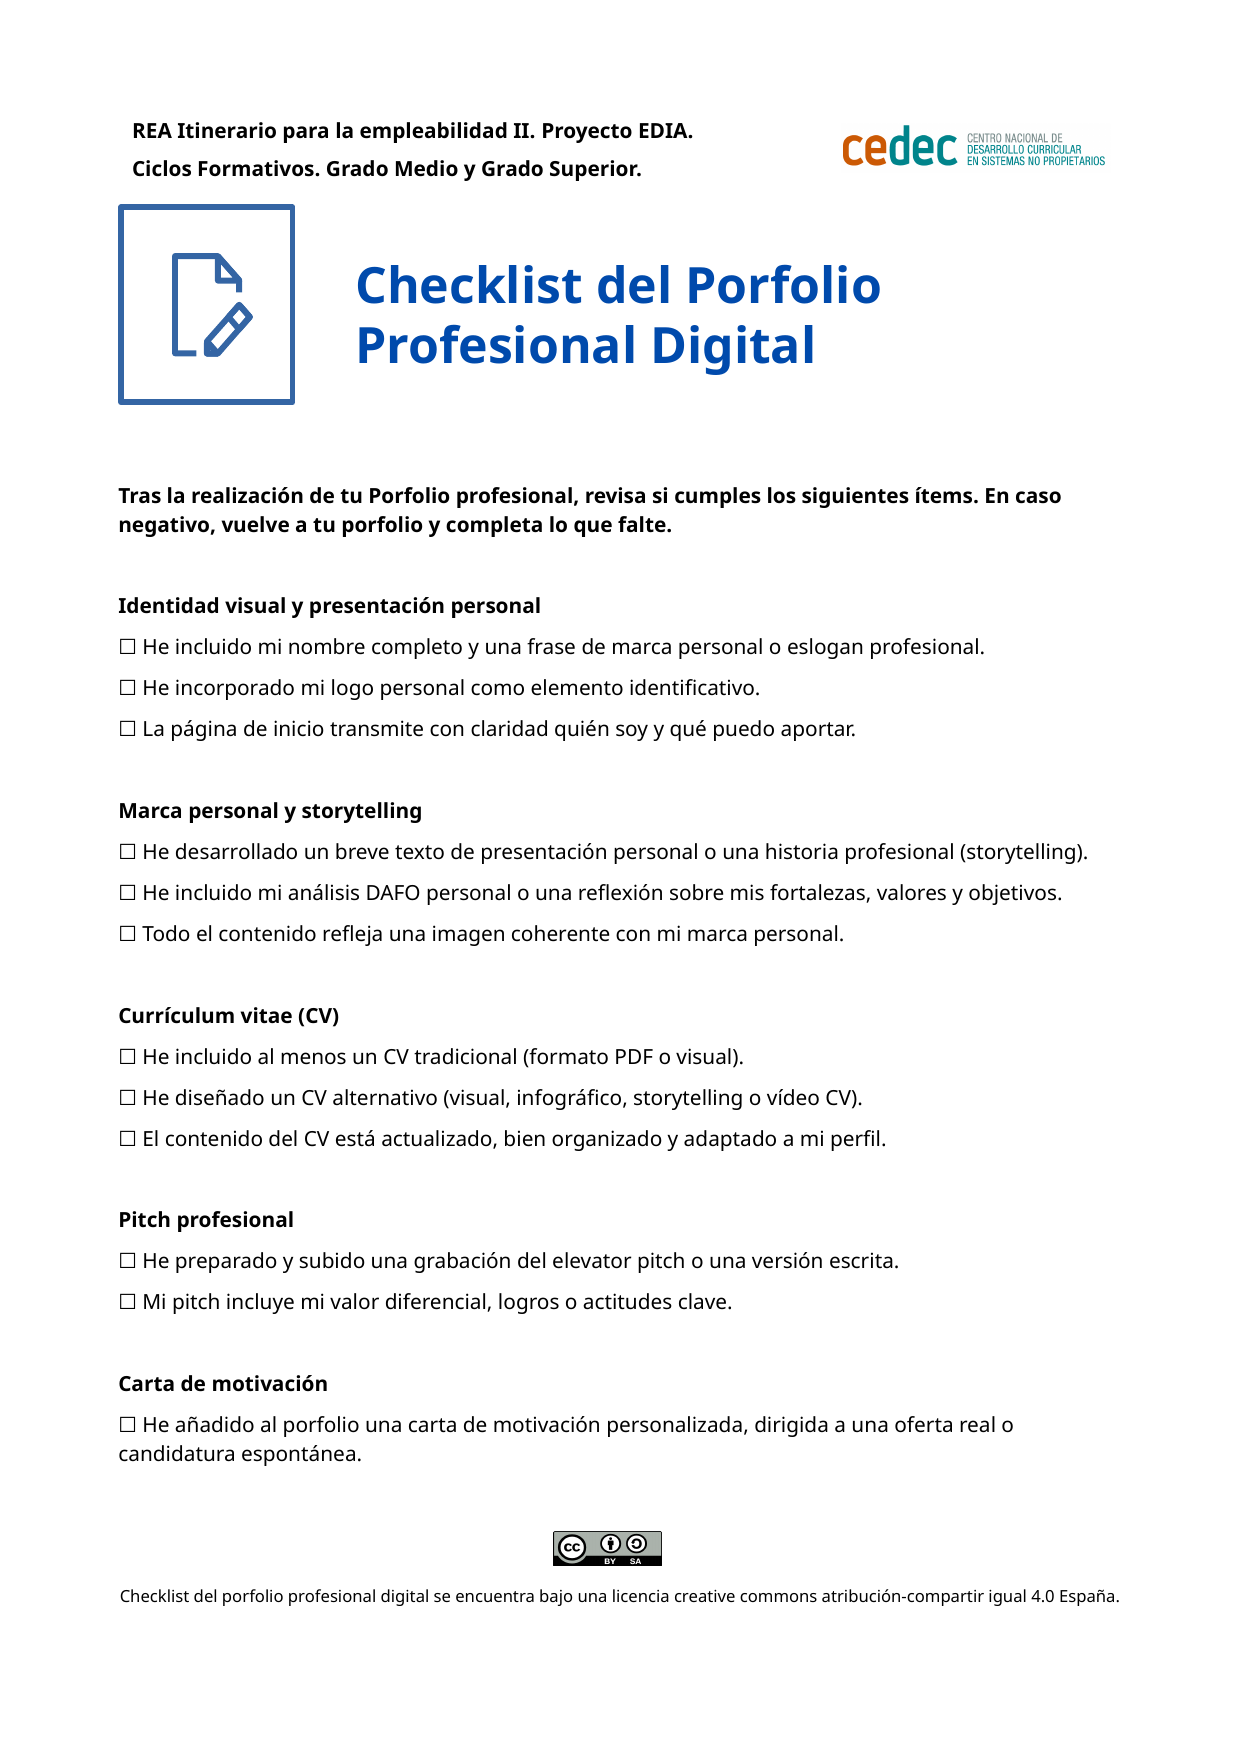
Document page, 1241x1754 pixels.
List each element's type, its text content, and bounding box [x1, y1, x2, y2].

text Currículum vitae (CV) [118, 1001, 1122, 1029]
text Identidad visual y presentación personal [118, 592, 1122, 620]
text ☐ He añadido al porfolio una carta de motivación personalizada, dirigida a una oferta real o candidatura espontánea. [118, 1410, 1122, 1467]
text ☐ He diseñado un CV alternativo (visual, infográfico, storytelling o vídeo CV). [118, 1083, 1122, 1111]
text Marca personal y storytelling [118, 796, 1122, 825]
text Carta de motivación [118, 1369, 1122, 1398]
text ☐ He preparado y subido una grabación del elevator pitch o una versión escrita. [118, 1247, 1122, 1275]
text ☐ La página de inicio transmite con claridad quién soy y qué puedo aportar. [118, 714, 1122, 743]
text ☐ He incorporado mi logo personal como elemento identificativo. [118, 673, 1122, 702]
picture [553, 1531, 662, 1566]
text ☐ El contenido del CV está actualizado, bien organizado y adaptado a mi perfil. [118, 1124, 1122, 1152]
text ☐ He incluido al menos un CV tradicional (formato PDF o visual). [118, 1042, 1122, 1070]
text Pitch profesional [118, 1206, 1122, 1234]
text ☐ He incluido mi nombre completo y una frase de marca personal o eslogan profesional. [118, 632, 1122, 661]
text ☐ He incluido mi análisis DAFO personal o una reflexión sobre mis fortalezas, valores y objetivos. [118, 878, 1122, 907]
text ☐ Todo el contenido refleja una imagen coherente con mi marca personal. [118, 919, 1122, 947]
text ☐ He desarrollado un breve texto de presentación personal o una historia profesional (storytelling). [118, 837, 1122, 866]
text ☐ Mi pitch incluye mi valor diferencial, logros o actitudes clave. [118, 1287, 1122, 1316]
picture [841, 123, 1111, 173]
subtitle Tras la realización de tu Porfolio profesional, revisa si cumples los siguientes ítems. En caso negativo, vuelve a tu porfolio y completa lo que falte. [118, 481, 1122, 538]
